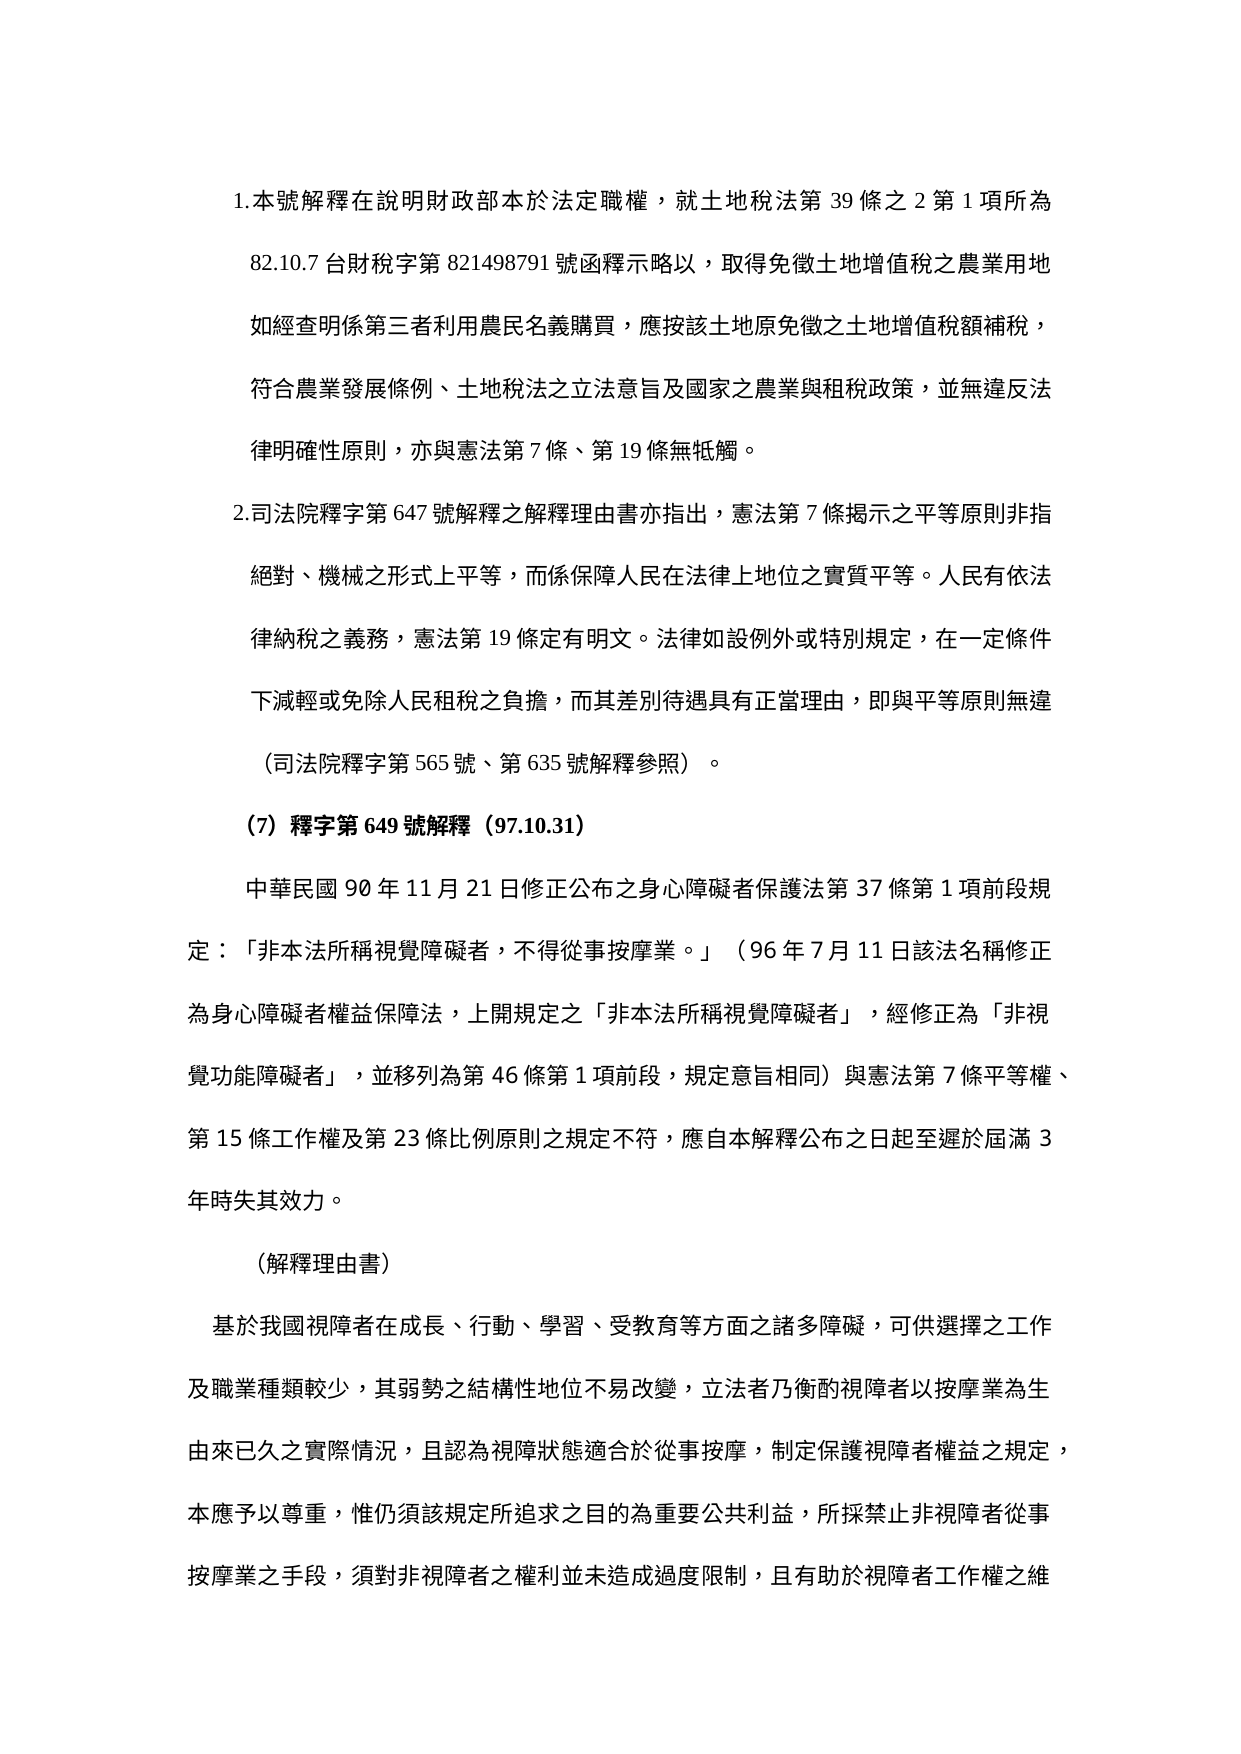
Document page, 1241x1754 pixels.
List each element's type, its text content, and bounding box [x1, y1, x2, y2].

text 中華民國90年11月21日修正公布之身心障礙者保護法第37條第1項前段規定：「非本法所稱視覺障礙者，不得從事按摩業。」（96年7月11日該法名稱修正為身心障礙者權益保障法，上開規定之「非本法所稱視覺障礙者」，經修正為「非視覺功能障礙者」，並移列為第46條第1項前段，規定意旨相同）與憲法第7條平等權、第15條工作權及第23條比例原則之規定不符，應自本解釋公布之日起至遲於屆滿3年時失其效力。 [187, 846, 1053, 1221]
text （7）釋字第649號解釋（97.10.31） [187, 783, 1053, 846]
text （解釋理由書） [244, 1221, 1053, 1283]
text 基於我國視障者在成長、行動、學習、受教育等方面之諸多障礙，可供選擇之工作及職業種類較少，其弱勢之結構性地位不易改變，立法者乃衡酌視障者以按摩業為生由來已久之實際情況，且認為視障狀態適合於從事按摩，制定保護視障者權益之規定，本應予以尊重，惟仍須該規定所追求之目的為重要公共利益，所採禁止非視障者從事按摩業之手段，須對非視障者之權利並未造成過度限制，且有助於視障者工作權之維護，而與目的間有實質關聯者，方符合平等權之保障。69年殘障福利法制定施行之時，視障者得選擇之職業種類較少，禁止非視障者從事按摩業之規定，對有意選擇按摩為業之視障者確有助益，事實上視障就業者亦以相當高之比率選擇以按摩為業。惟按摩業依其工作性質與所需技能，原非僅視障者方能從事，隨著社會發展，按摩業就業與消費市場擴大，系爭規定對欲從事按摩業之非視障者造成過度限制。而同屬身心障礙之非視障者亦在禁止之列，並未如視障者享有職業保留之優惠。在視障者知識能力日漸提升，得選擇之職業種類日益增加下，系爭規定易使主管機關忽略視障者所具稟賦非僅侷限於從事按摩業，以致系爭規定施行近30年而職業選擇多元之今日，仍未能大幅改善視障者之經社地位，目的與手段間難謂具備實質關聯性，從而有違憲法第7條保障平等權之意旨。 [187, 1283, 1053, 1596]
text 2.司法院釋字第647號解釋之解釋理由書亦指出，憲法第7條揭示之平等原則非指絕對、機械之形式上平等，而係保障人民在法律上地位之實質平等。人民有依法律納稅之義務，憲法第19條定有明文。法律如設例外或特別規定，在一定條件下減輕或免除人民租稅之負擔，而其差別待遇具有正當理由，即與平等原則無違（司法院釋字第565號、第635號解釋參照）。 [233, 471, 1053, 783]
text 1.本號解釋在說明財政部本於法定職權，就土地稅法第39條之2第1項所為82.10.7台財稅字第821498791號函釋示略以，取得免徵土地增值稅之農業用地如經查明係第三者利用農民名義購買，應按該土地原免徵之土地增值稅額補稅，符合農業發展條例、土地稅法之立法意旨及國家之農業與租稅政策，並無違反法律明確性原則，亦與憲法第7條、第19條無牴觸。 [233, 158, 1053, 471]
